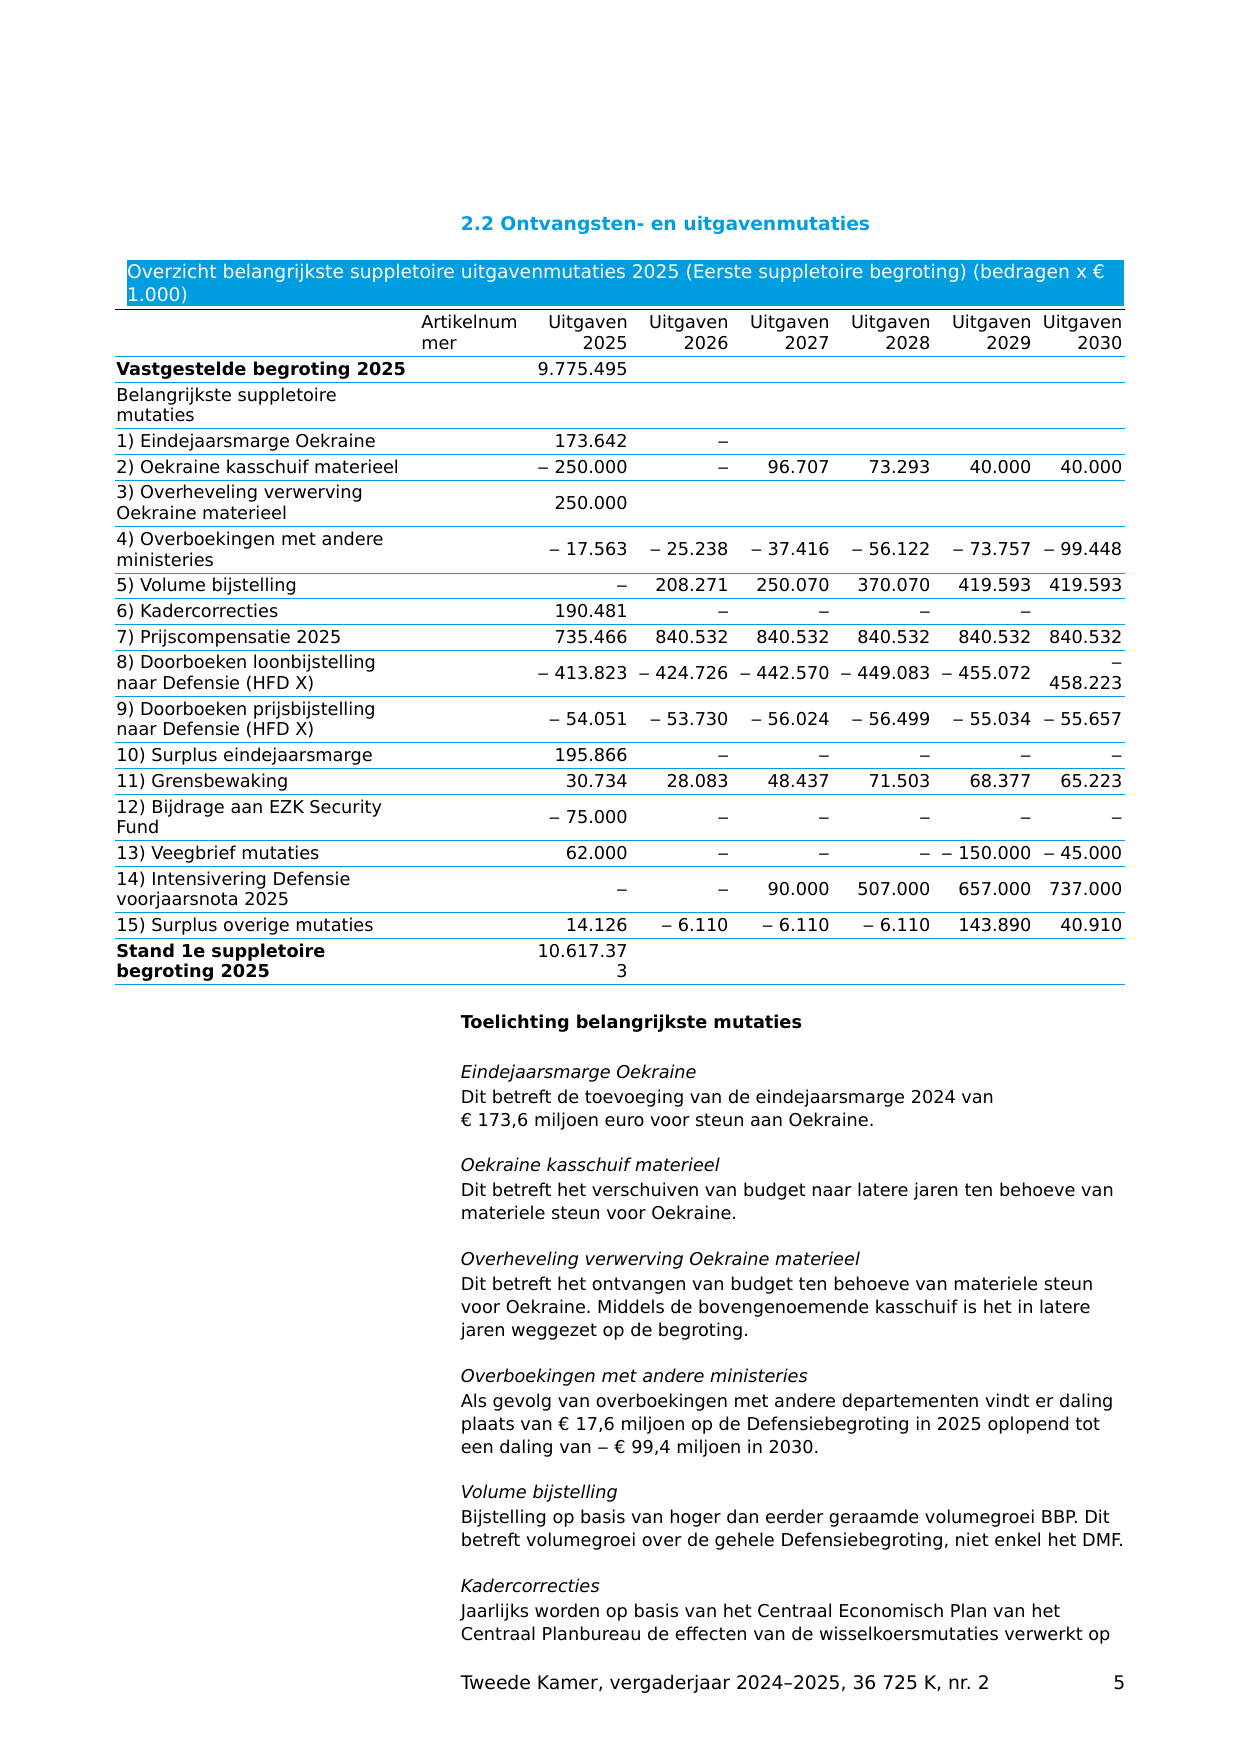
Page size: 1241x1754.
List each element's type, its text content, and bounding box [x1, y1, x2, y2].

table_cell 9) Doorboeken prijsbijstelling naar Defensie (HFD X) [115, 697, 418, 742]
table_cell 419.593 [1034, 574, 1125, 598]
table_cell ‒ [832, 841, 933, 866]
text Bijstelling op basis van hoger dan eerder geraamde volumegroei BBP. Dit betreft volumegroei over de gehele Defensiebegroting, niet enkel het DMF. [461, 1506, 1125, 1551]
table_cell ‒ [529, 867, 630, 912]
table_cell 4) Overboekingen met andere ministeries [115, 527, 418, 572]
table_cell [418, 383, 529, 428]
table_cell 173.642 [529, 429, 630, 454]
table_cell 507.000 [832, 867, 933, 912]
table_cell 5) Volume bijstelling [115, 574, 418, 598]
table_cell 250.070 [731, 574, 832, 598]
text Oekraine kasschuif materieel [461, 1153, 1125, 1176]
table_cell 62.000 [529, 841, 630, 866]
table_cell ‒ 449.083 [832, 651, 933, 696]
table_cell ‒ [630, 841, 731, 866]
table_cell [731, 939, 832, 984]
table_cell ‒ 75.000 [529, 795, 630, 840]
table_cell 30.734 [529, 769, 630, 794]
table_cell 10.617.373 [529, 939, 630, 984]
table_cell [832, 481, 933, 526]
table_cell ‒ 56.499 [832, 697, 933, 742]
table_cell Uitgaven 2026 [630, 310, 731, 356]
table_cell Belangrijkste suppletoire mutaties [115, 383, 418, 428]
table_cell [1034, 939, 1125, 984]
table_cell 40.000 [933, 455, 1034, 480]
table_cell 12) Bijdrage aan EZK Security Fund [115, 795, 418, 840]
table_cell [418, 481, 529, 526]
table_cell [933, 939, 1034, 984]
table_cell ‒ 55.657 [1034, 697, 1125, 742]
table_cell 250.000 [529, 481, 630, 526]
table_cell [418, 743, 529, 768]
table_cell 2) Oekraine kasschuif materieel [115, 455, 418, 480]
table_cell 3) Overheveling verwerving Oekraine materieel [115, 481, 418, 526]
table_cell ‒ 55.034 [933, 697, 1034, 742]
table_cell [418, 867, 529, 912]
table_cell ‒ 413.823 [529, 651, 630, 696]
table_cell 735.466 [529, 625, 630, 649]
table_cell ‒ 45.000 [1034, 841, 1125, 866]
table_header Overzicht belangrijkste suppletoire uitgavenmutaties 2025 (Eerste suppletoire begroting) (bedragen x € 1.000) [115, 258, 1125, 308]
table_cell ‒ 99.448 [1034, 527, 1125, 572]
table_cell Uitgaven 2028 [832, 310, 933, 356]
table_cell 190.481 [529, 599, 630, 624]
table_cell ‒ 73.757 [933, 527, 1034, 572]
table_cell ‒ [933, 599, 1034, 624]
table_cell [933, 429, 1034, 454]
table_cell ‒ 17.563 [529, 527, 630, 572]
table_cell ‒ 6.110 [731, 913, 832, 938]
table_cell 840.532 [630, 625, 731, 649]
table_cell ‒ [630, 743, 731, 768]
table_cell ‒ [832, 795, 933, 840]
table_cell 657.000 [933, 867, 1034, 912]
table_cell 28.083 [630, 769, 731, 794]
table_cell [630, 357, 731, 382]
table_cell ‒ 25.238 [630, 527, 731, 572]
table_cell Uitgaven 2030 [1034, 310, 1125, 356]
table_cell [418, 599, 529, 624]
table_cell ‒ 6.110 [630, 913, 731, 938]
text Als gevolg van overboekingen met andere departementen vindt er daling plaats van € 17,6 miljoen op de Defensiebegroting in 2025 oplopend tot een daling van ‒ € 99,4 miljoen in 2030. [461, 1389, 1125, 1458]
table_cell ‒ [731, 743, 832, 768]
table_cell 7) Prijscompensatie 2025 [115, 625, 418, 649]
table_cell [418, 841, 529, 866]
table_cell [832, 939, 933, 984]
table_cell 14.126 [529, 913, 630, 938]
table_cell [529, 383, 630, 428]
table_cell [832, 383, 933, 428]
table_cell ‒ [731, 795, 832, 840]
table_cell ‒ [1034, 795, 1125, 840]
table_cell [1034, 599, 1125, 624]
table_cell ‒ [933, 743, 1034, 768]
table_cell [630, 939, 731, 984]
table_cell 13) Veegbrief mutaties [115, 841, 418, 866]
table_cell ‒ 458.223 [1034, 651, 1125, 696]
table_cell 370.070 [832, 574, 933, 598]
table_cell 40.000 [1034, 455, 1125, 480]
text Overboekingen met andere ministeries [461, 1364, 1125, 1387]
table_cell [418, 651, 529, 696]
table_cell Artikelnummer [418, 310, 529, 356]
table_cell 40.910 [1034, 913, 1125, 938]
table_cell [1034, 383, 1125, 428]
table_cell 1) Eindejaarsmarge Oekraine [115, 429, 418, 454]
table_cell [418, 697, 529, 742]
table_cell 96.707 [731, 455, 832, 480]
table_cell [731, 383, 832, 428]
table_cell 14) Intensivering Defensie voorjaarsnota 2025 [115, 867, 418, 912]
text Jaarlĳks worden op basis van het Centraal Economisch Plan van het Centraal Planbureau de effecten van de wisselkoersmutaties verwerkt op [461, 1599, 1125, 1645]
table_cell ‒ [630, 867, 731, 912]
table_cell [418, 913, 529, 938]
table_cell 11) Grensbewaking [115, 769, 418, 794]
table_cell ‒ 54.051 [529, 697, 630, 742]
table_cell 73.293 [832, 455, 933, 480]
table_cell [1034, 481, 1125, 526]
table_cell [418, 357, 529, 382]
table_cell [731, 481, 832, 526]
table_cell 71.503 [832, 769, 933, 794]
table_cell ‒ [630, 599, 731, 624]
text Toelichting belangrijkste mutaties [461, 1010, 1125, 1033]
table_cell [1034, 429, 1125, 454]
text Kadercorrecties [461, 1574, 1125, 1597]
table_cell ‒ 424.726 [630, 651, 731, 696]
table_cell 419.593 [933, 574, 1034, 598]
table_cell ‒ [630, 429, 731, 454]
text Dit betreft het verschuiven van budget naar latere jaren ten behoeve van materiele steun voor Oekraine. [461, 1178, 1125, 1224]
table_cell ‒ [731, 841, 832, 866]
table_cell ‒ 442.570 [731, 651, 832, 696]
table_cell ‒ 250.000 [529, 455, 630, 480]
text Dit betreft de toevoeging van de eindejaarsmarge 2024 van € 173,6 miljoen euro voor steun aan Oekraine. [461, 1085, 1125, 1131]
table_cell [630, 481, 731, 526]
table_cell ‒ 37.416 [731, 527, 832, 572]
table_cell [731, 429, 832, 454]
table_cell [418, 455, 529, 480]
table_cell ‒ 53.730 [630, 697, 731, 742]
table_cell [418, 527, 529, 572]
table_cell [832, 429, 933, 454]
table_cell 68.377 [933, 769, 1034, 794]
table_cell ‒ 6.110 [832, 913, 933, 938]
title 2.2 Ontvangsten- en uitgavenmutaties [461, 213, 1125, 234]
text Eindejaarsmarge Oekraine [461, 1060, 1125, 1083]
table_cell ‒ [731, 599, 832, 624]
text Volume bijstelling [461, 1481, 1125, 1503]
table_cell Vastgestelde begroting 2025 [115, 357, 418, 382]
table_cell ‒ 150.000 [933, 841, 1034, 866]
table_cell [418, 769, 529, 794]
table_cell 195.866 [529, 743, 630, 768]
table_cell 48.437 [731, 769, 832, 794]
table_cell ‒ [529, 574, 630, 598]
table_cell 737.000 [1034, 867, 1125, 912]
table_cell ‒ 56.122 [832, 527, 933, 572]
table_cell [731, 357, 832, 382]
table_cell 15) Surplus overige mutaties [115, 913, 418, 938]
table_cell ‒ [630, 455, 731, 480]
table_cell 840.532 [832, 625, 933, 649]
table_cell [418, 574, 529, 598]
table_cell [418, 625, 529, 649]
table_cell 6) Kadercorrecties [115, 599, 418, 624]
table_cell Uitgaven 2027 [731, 310, 832, 356]
table_cell 840.532 [933, 625, 1034, 649]
table_cell ‒ 455.072 [933, 651, 1034, 696]
table_cell [933, 357, 1034, 382]
table_cell [832, 357, 933, 382]
table_cell ‒ [1034, 743, 1125, 768]
table_cell [418, 795, 529, 840]
table_cell 9.775.495 [529, 357, 630, 382]
text Dit betreft het ontvangen van budget ten behoeve van materiele steun voor Oekraine. Middels de bovengenoemende kasschuif is het in latere jaren weggezet op de begroting. [461, 1272, 1125, 1341]
table_cell [933, 383, 1034, 428]
table_cell Uitgaven 2029 [933, 310, 1034, 356]
text Overheveling verwerving Oekraine materieel [461, 1247, 1125, 1270]
table_cell 90.000 [731, 867, 832, 912]
table_cell 208.271 [630, 574, 731, 598]
table_cell Stand 1e suppletoire begroting 2025 [115, 939, 418, 984]
table_cell 10) Surplus eindejaarsmarge [115, 743, 418, 768]
table_cell [933, 481, 1034, 526]
table_cell [418, 939, 529, 984]
table_cell ‒ [933, 795, 1034, 840]
table_cell 840.532 [731, 625, 832, 649]
table_cell ‒ [832, 599, 933, 624]
table_cell 8) Doorboeken loonbijstelling naar Defensie (HFD X) [115, 651, 418, 696]
table_cell Uitgaven 2025 [529, 310, 630, 356]
table_cell 840.532 [1034, 625, 1125, 649]
table_cell ‒ [832, 743, 933, 768]
table_cell [630, 383, 731, 428]
table_cell [418, 429, 529, 454]
table_cell ‒ 56.024 [731, 697, 832, 742]
table_cell 143.890 [933, 913, 1034, 938]
table_cell [115, 310, 418, 356]
table_cell 65.223 [1034, 769, 1125, 794]
table_cell ‒ [630, 795, 731, 840]
table_cell [1034, 357, 1125, 382]
